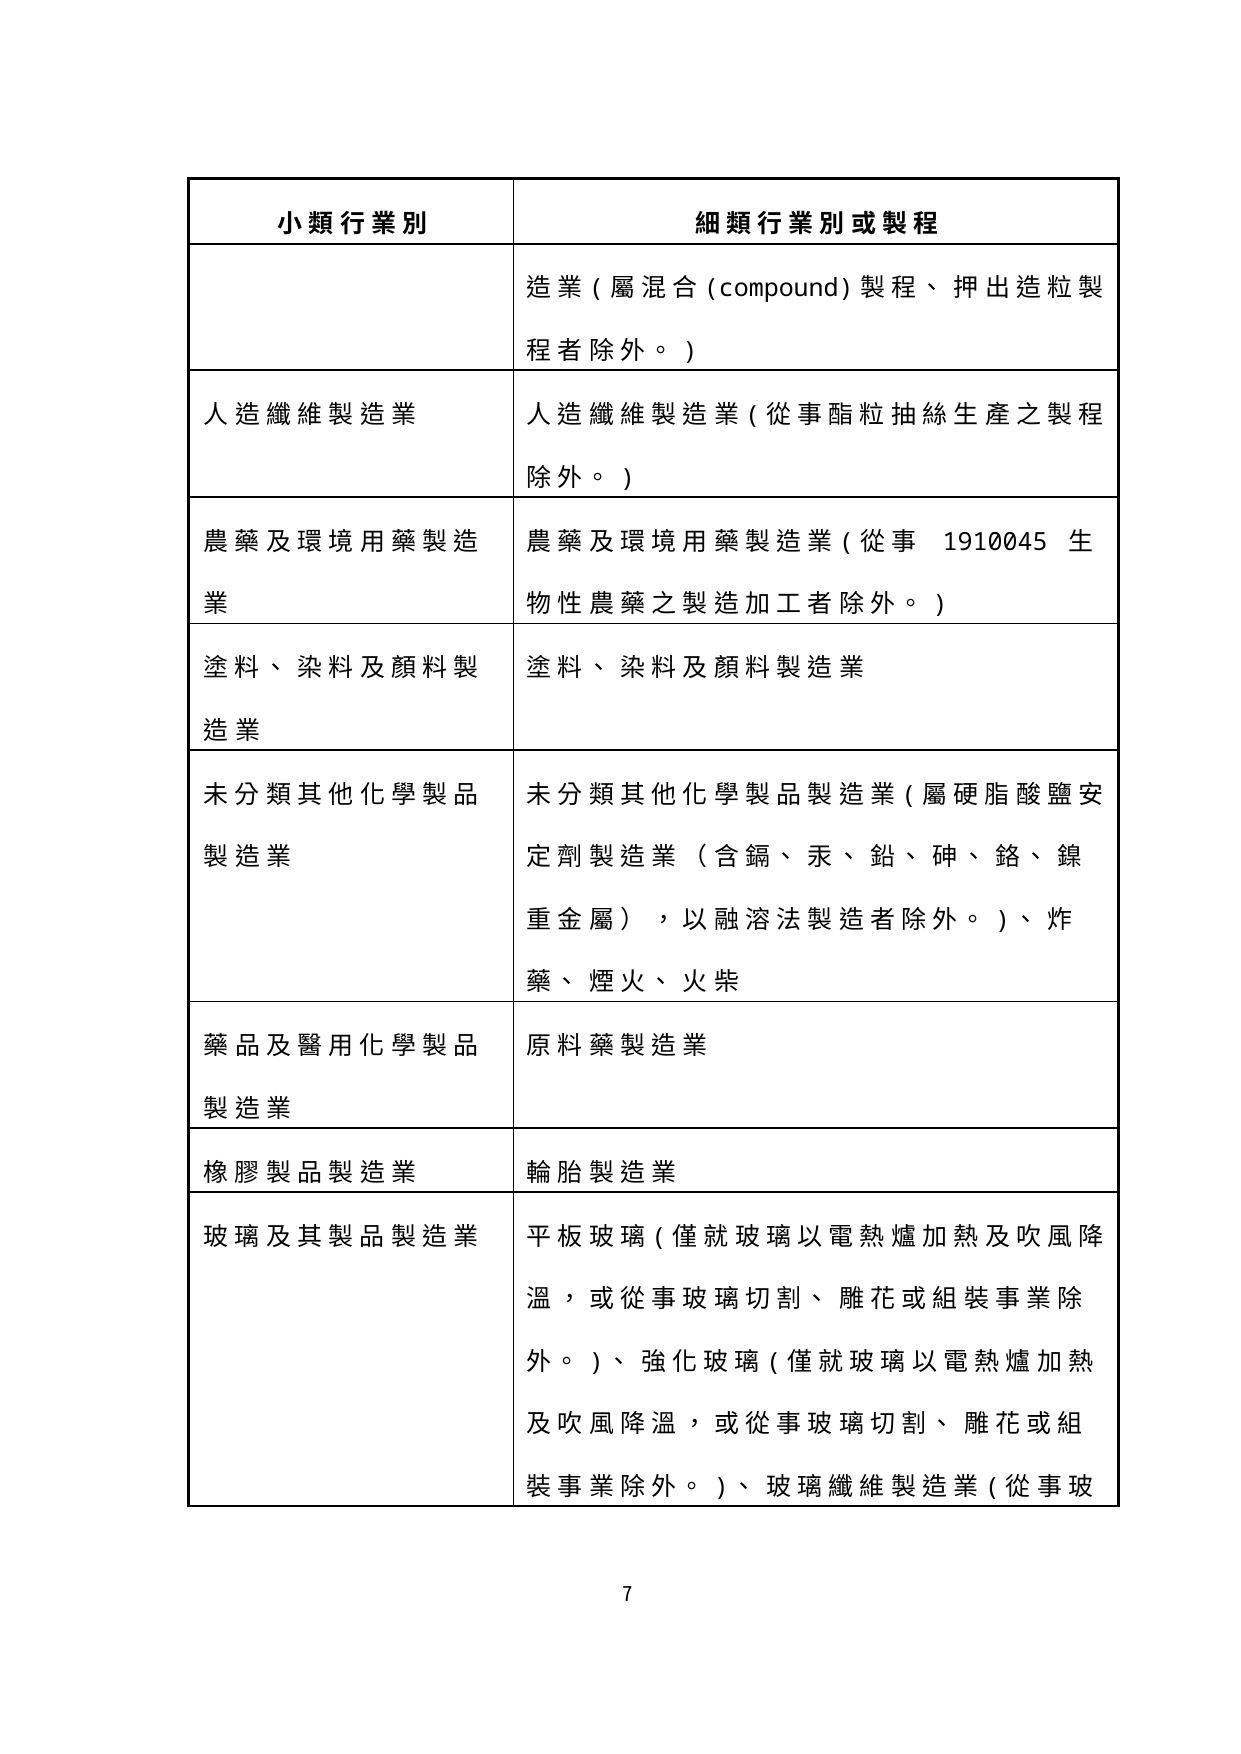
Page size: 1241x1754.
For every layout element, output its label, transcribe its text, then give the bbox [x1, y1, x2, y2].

table_cell 原料藥製造業 [514, 1002, 1117, 1127]
table_cell 未分類其他化學製品製造業 [190, 751, 513, 1001]
table_cell 玻璃及其製品製造業 [190, 1193, 513, 1505]
table_cell [190, 245, 513, 369]
table_cell 人造纖維製造業(從事酯粒抽絲生產之製程除外。) [514, 371, 1117, 496]
table_header 小類行業別 [190, 180, 513, 243]
table_cell 平板玻璃(僅就玻璃以電熱爐加熱及吹風降溫，或從事玻璃切割、雕花或組裝事業除外。)、強化玻璃(僅就玻璃以電熱爐加熱及吹風降溫，或從事玻璃切割、雕花或組裝事業除外。)、玻璃纖維製造業(從事玻 [514, 1193, 1117, 1505]
table_cell 農藥及環境用藥製造業(從事 1910045 生物性農藥之製造加工者除外。) [514, 498, 1117, 622]
table_cell 塗料、染料及顏料製造業 [190, 624, 513, 749]
table_cell 輪胎製造業 [514, 1129, 1117, 1191]
table_cell 農藥及環境用藥製造業 [190, 498, 513, 622]
table_cell 藥品及醫用化學製品製造業 [190, 1002, 513, 1127]
table_cell 塗料、染料及顏料製造業 [514, 624, 1117, 749]
table_header 細類行業別或製程 [514, 180, 1117, 243]
table_cell 造業(屬混合(compound)製程、押出造粒製程者除外。) [514, 245, 1117, 369]
table_cell 未分類其他化學製品製造業(屬硬脂酸鹽安定劑製造業（含鎘、汞、鉛、砷、鉻、鎳重金屬），以融溶法製造者除外。)、炸藥、煙火、火柴 [514, 751, 1117, 1001]
table_cell 人造纖維製造業 [190, 371, 513, 496]
table_cell 橡膠製品製造業 [190, 1129, 513, 1191]
